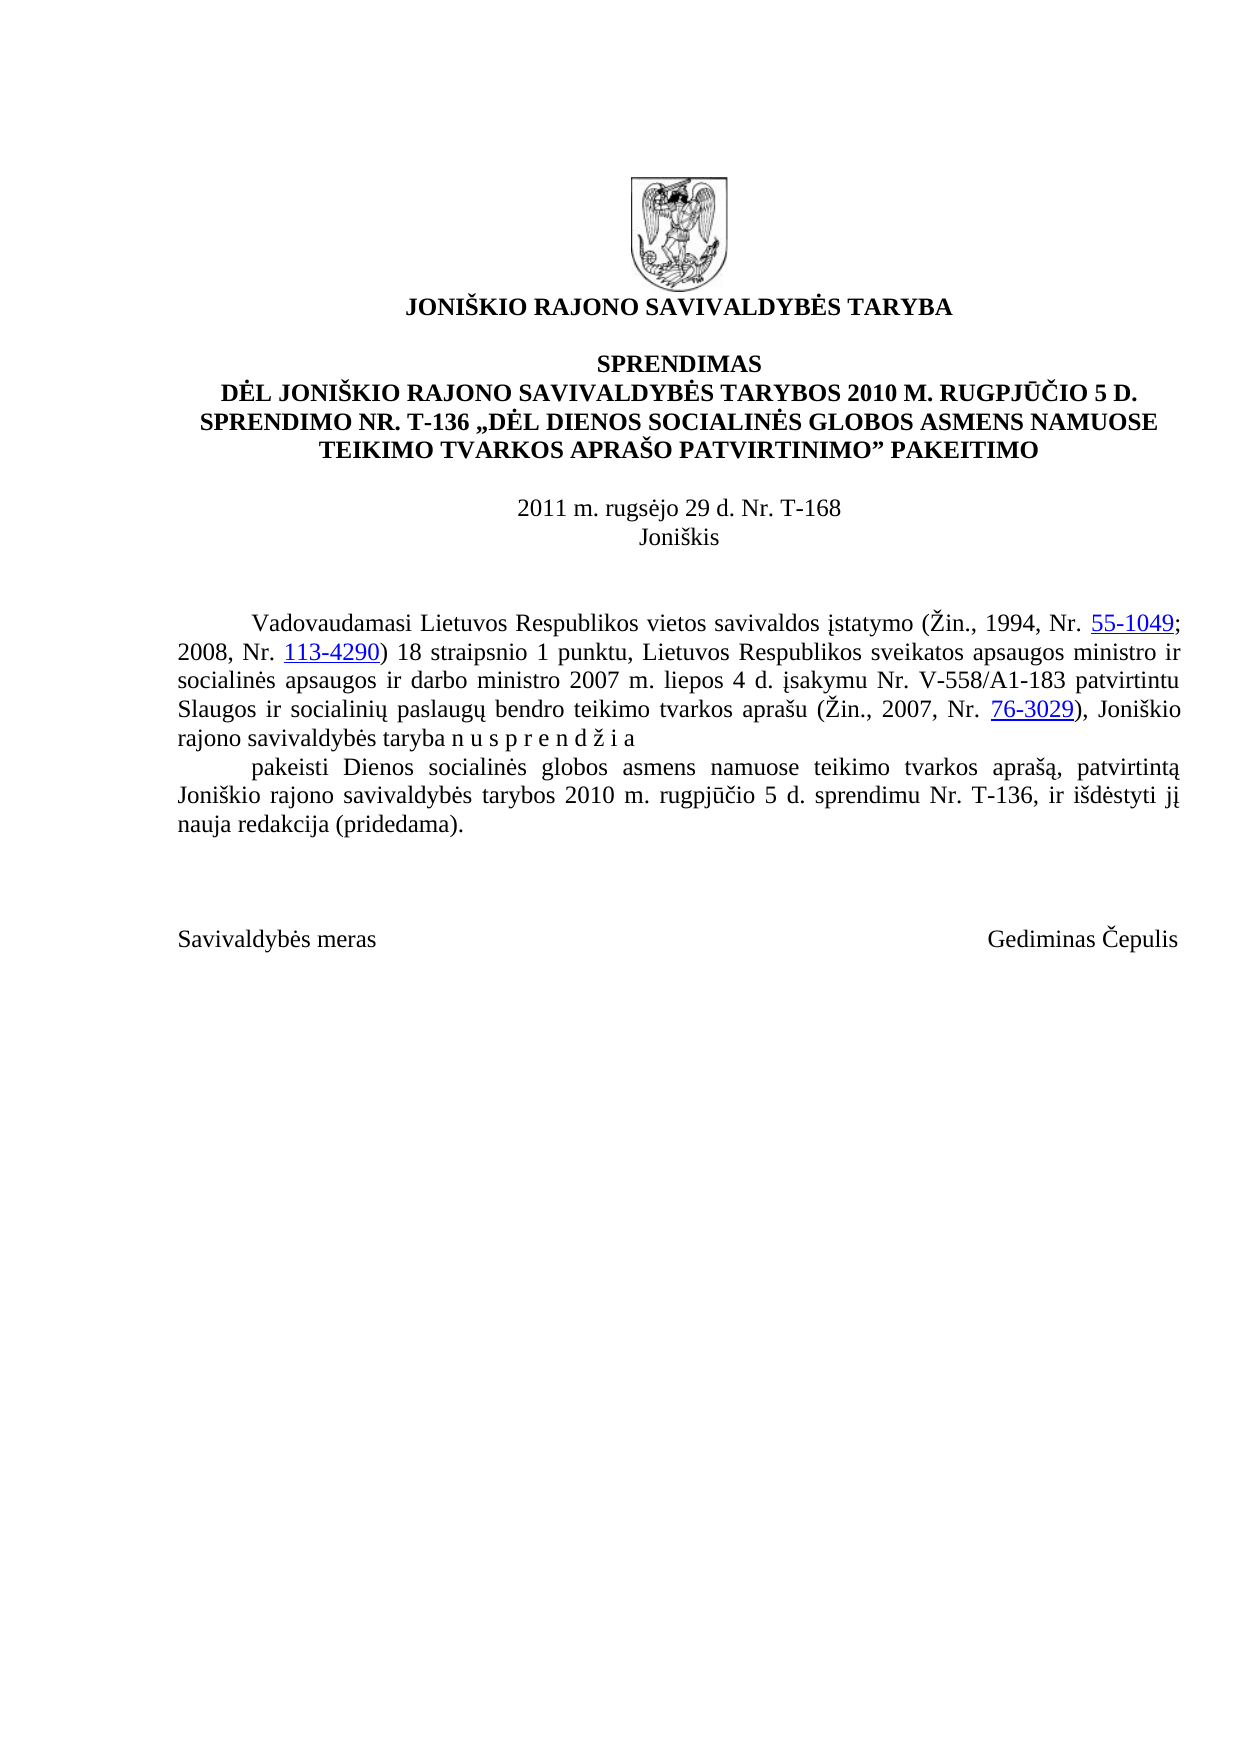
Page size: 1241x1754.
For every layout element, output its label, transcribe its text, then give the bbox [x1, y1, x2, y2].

text Joniškio rajono savivaldybės TARYBA [177, 292, 1181, 321]
text Joniškis [177, 522, 1181, 551]
text 2011 m. rugsėjo 29 d. Nr. T-168 [177, 493, 1181, 522]
text pakeisti Dienos socialinės globos asmens namuose teikimo tvarkos aprašą, patvirtintą Joniškio rajono savivaldybės tarybos 2010 m. rugpjūčio 5 d. sprendimu Nr. T-136, ir išdėstyti jį nauja redakcija (pridedama). [177, 752, 1181, 838]
text DĖL JONIŠKIO RAJONO SAVIVALDYBĖS TARYBOS 2010 M. RUGPJŪČIO 5 D. SPRENDIMO NR. T-136 „DĖL DIENOS SOCIALINĖS GLOBOS ASMENS NAMUOSE TEIKIMO TVARKOS APRAŠO PATVIRTINIMO” PAKEITIMO [177, 378, 1181, 464]
text Vadovaudamasi Lietuvos Respublikos vietos savivaldos įstatymo (Žin., 1994, Nr. 55-1049; 2008, Nr. 113-4290) 18 straipsnio 1 punktu, Lietuvos Respublikos sveikatos apsaugos ministro ir socialinės apsaugos ir darbo ministro 2007 m. liepos 4 d. įsakymu Nr. V-558/A1-183 patvirtintu Slaugos ir socialinių paslaugų bendro teikimo tvarkos aprašu (Žin., 2007, Nr. 76-3029), Joniškio rajono savivaldybės taryba n u s p r e n d ž i a [177, 608, 1181, 752]
text Savivaldybės meras Gediminas Čepulis [177, 924, 1181, 953]
text SPRENDIMAS [177, 349, 1181, 378]
